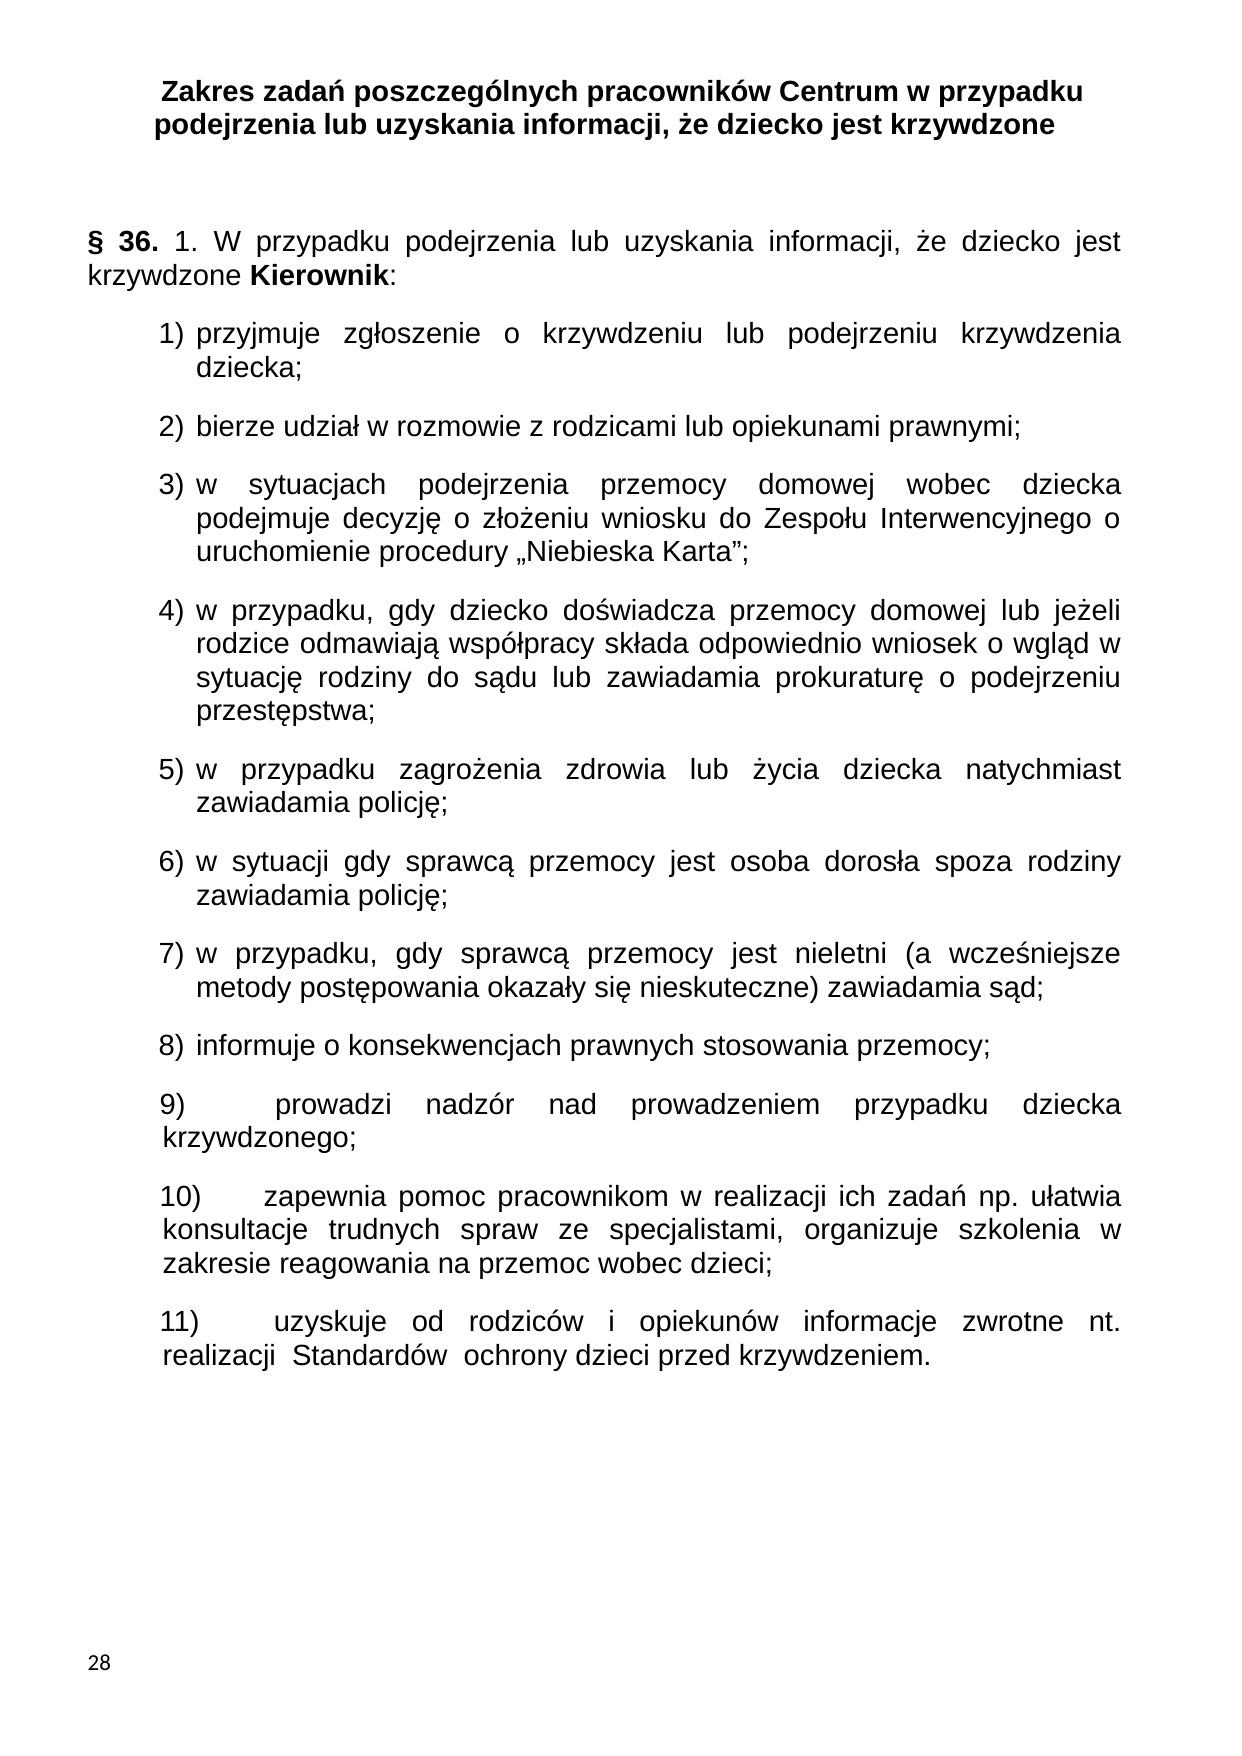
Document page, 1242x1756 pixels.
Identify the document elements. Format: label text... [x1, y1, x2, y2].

list zapewnia pomoc pracownikom w realizacji ich zadań np. ułatwia konsultacje trudnych spraw ze specjalistami, organizuje szkolenia w zakresie reagowania na przemoc wobec dzieci; [159, 1179, 1122, 1279]
list bierze udział w rozmowie z rodzicami lub opiekunami prawnymi; [158, 408, 1122, 442]
list przyjmuje zgłoszenie o krzywdzeniu lub podejrzeniu krzywdzenia dziecka; [158, 316, 1122, 383]
list w przypadku zagrożenia zdrowia lub życia dziecka natychmiast zawiadamia policję; [158, 752, 1122, 819]
list prowadzi nadzór nad prowadzeniem przypadku dziecka krzywdzonego; [159, 1087, 1122, 1154]
list w przypadku, gdy sprawcą przemocy jest nieletni (a wcześniejsze metody postępowania okazały się nieskuteczne) zawiadamia sąd; [158, 936, 1122, 1003]
list uzyskuje od rodziców i opiekunów informacje zwrotne nt. realizacji Standardów ochrony dzieci przed krzywdzeniem. [159, 1304, 1122, 1371]
text § 36. 1. W przypadku podejrzenia lub uzyskania informacji, że dziecko jest krzywdzone Kierownik: [87, 224, 1122, 291]
list w sytuacjach podejrzenia przemocy domowej wobec dziecka podejmuje decyzję o złożeniu wniosku do Zespołu Interwencyjnego o uruchomienie procedury „Niebieska Karta”; [158, 467, 1122, 568]
list w sytuacji gdy sprawcą przemocy jest osoba dorosła spoza rodziny zawiadamia policję; [158, 844, 1122, 911]
list informuje o konsekwencjach prawnych stosowania przemocy; [158, 1028, 1122, 1062]
list w przypadku, gdy dziecko doświadcza przemocy domowej lub jeżeli rodzice odmawiają współpracy składa odpowiednio wniosek o wgląd w sytuację rodziny do sądu lub zawiadamia prokuraturę o podejrzeniu przestępstwa; [158, 593, 1122, 727]
text Zakres zadań poszczególnych pracowników Centrum w przypadku podejrzenia lub uzyskania informacji, że dziecko jest krzywdzone [87, 74, 1122, 141]
